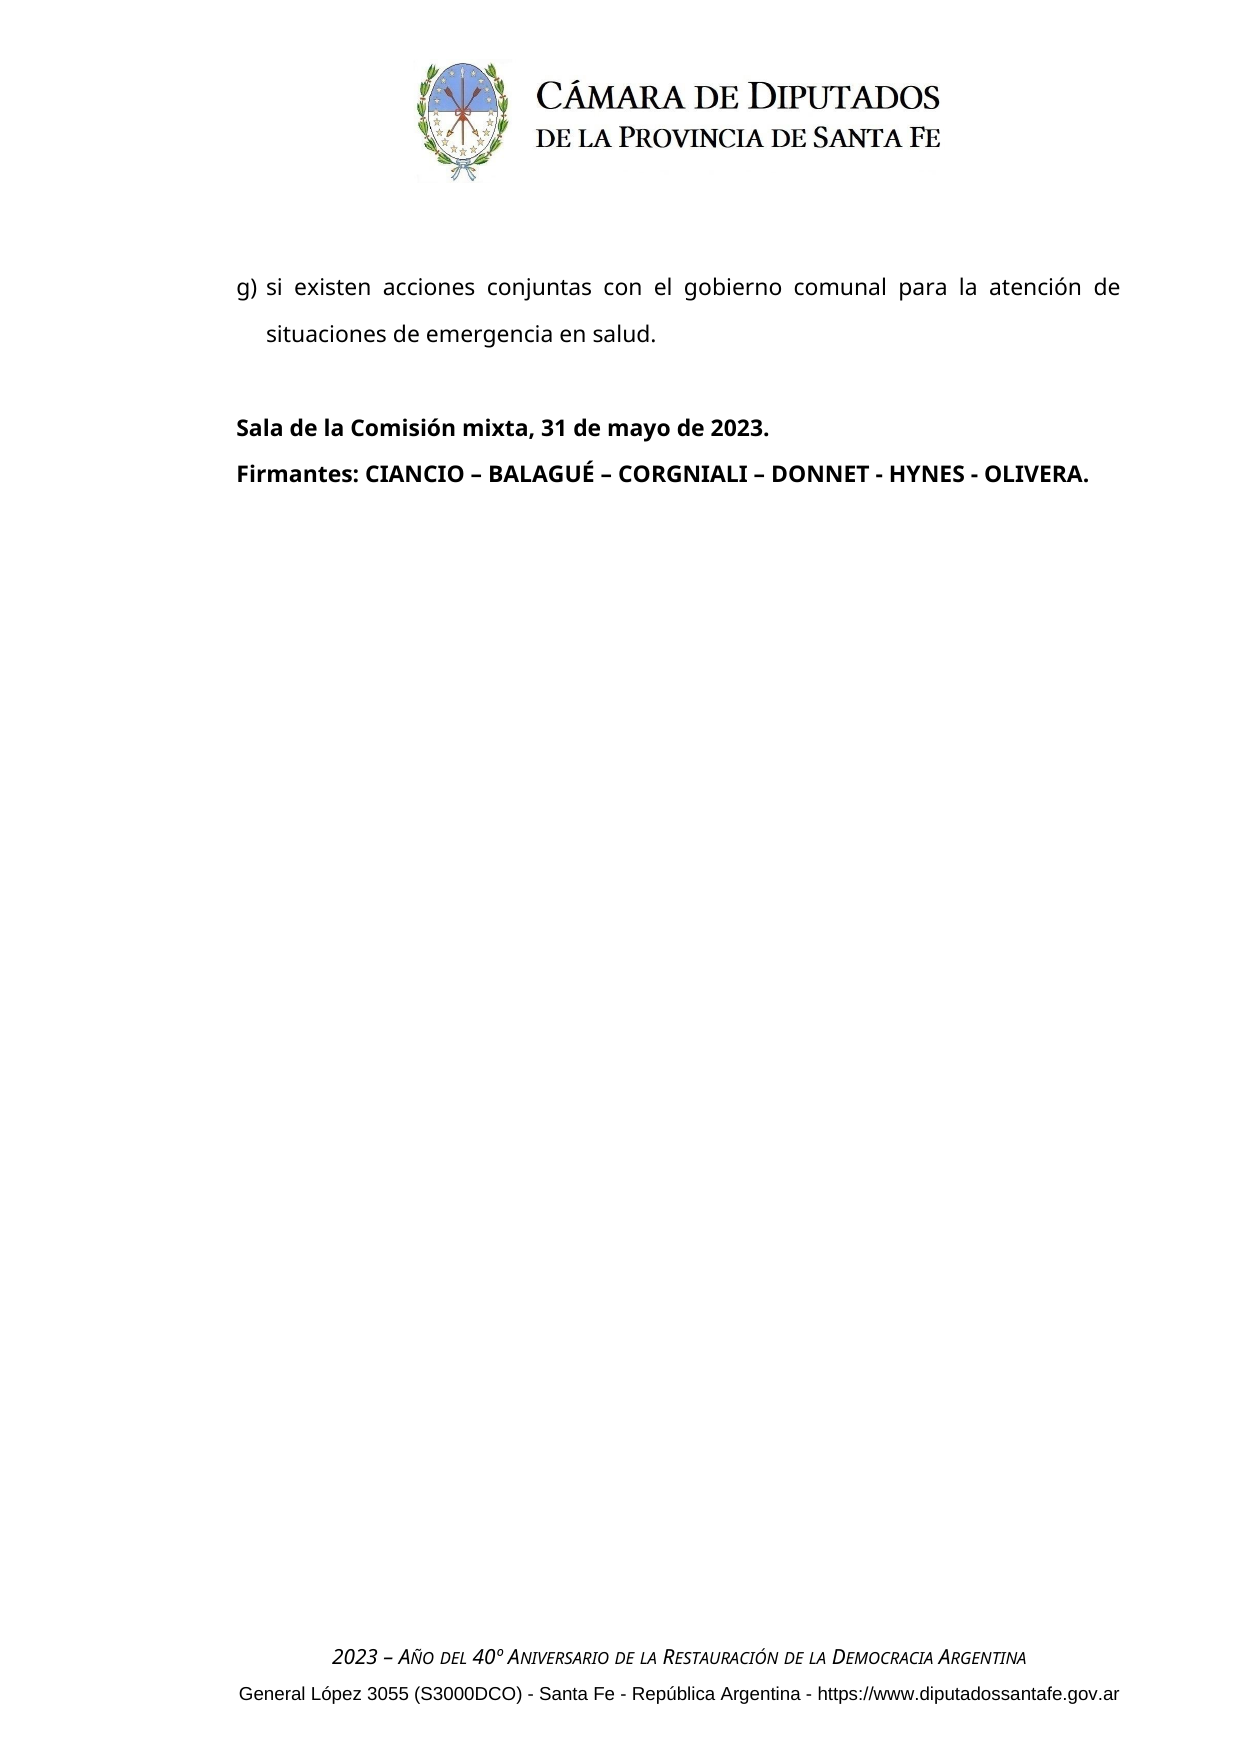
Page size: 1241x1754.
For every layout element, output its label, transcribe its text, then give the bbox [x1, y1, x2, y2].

picture [413, 59, 945, 183]
text Firmantes: CIANCIO – BALAGUÉ – CORGNIALI – DONNET - HYNES - OLIVERA. [236, 458, 1122, 490]
list si existen acciones conjuntas con el gobierno comunal para la atención de situaciones de emergencia en salud. [236, 271, 1122, 349]
text Sala de la Comisión mixta, 31 de mayo de 2023. [236, 412, 1122, 443]
